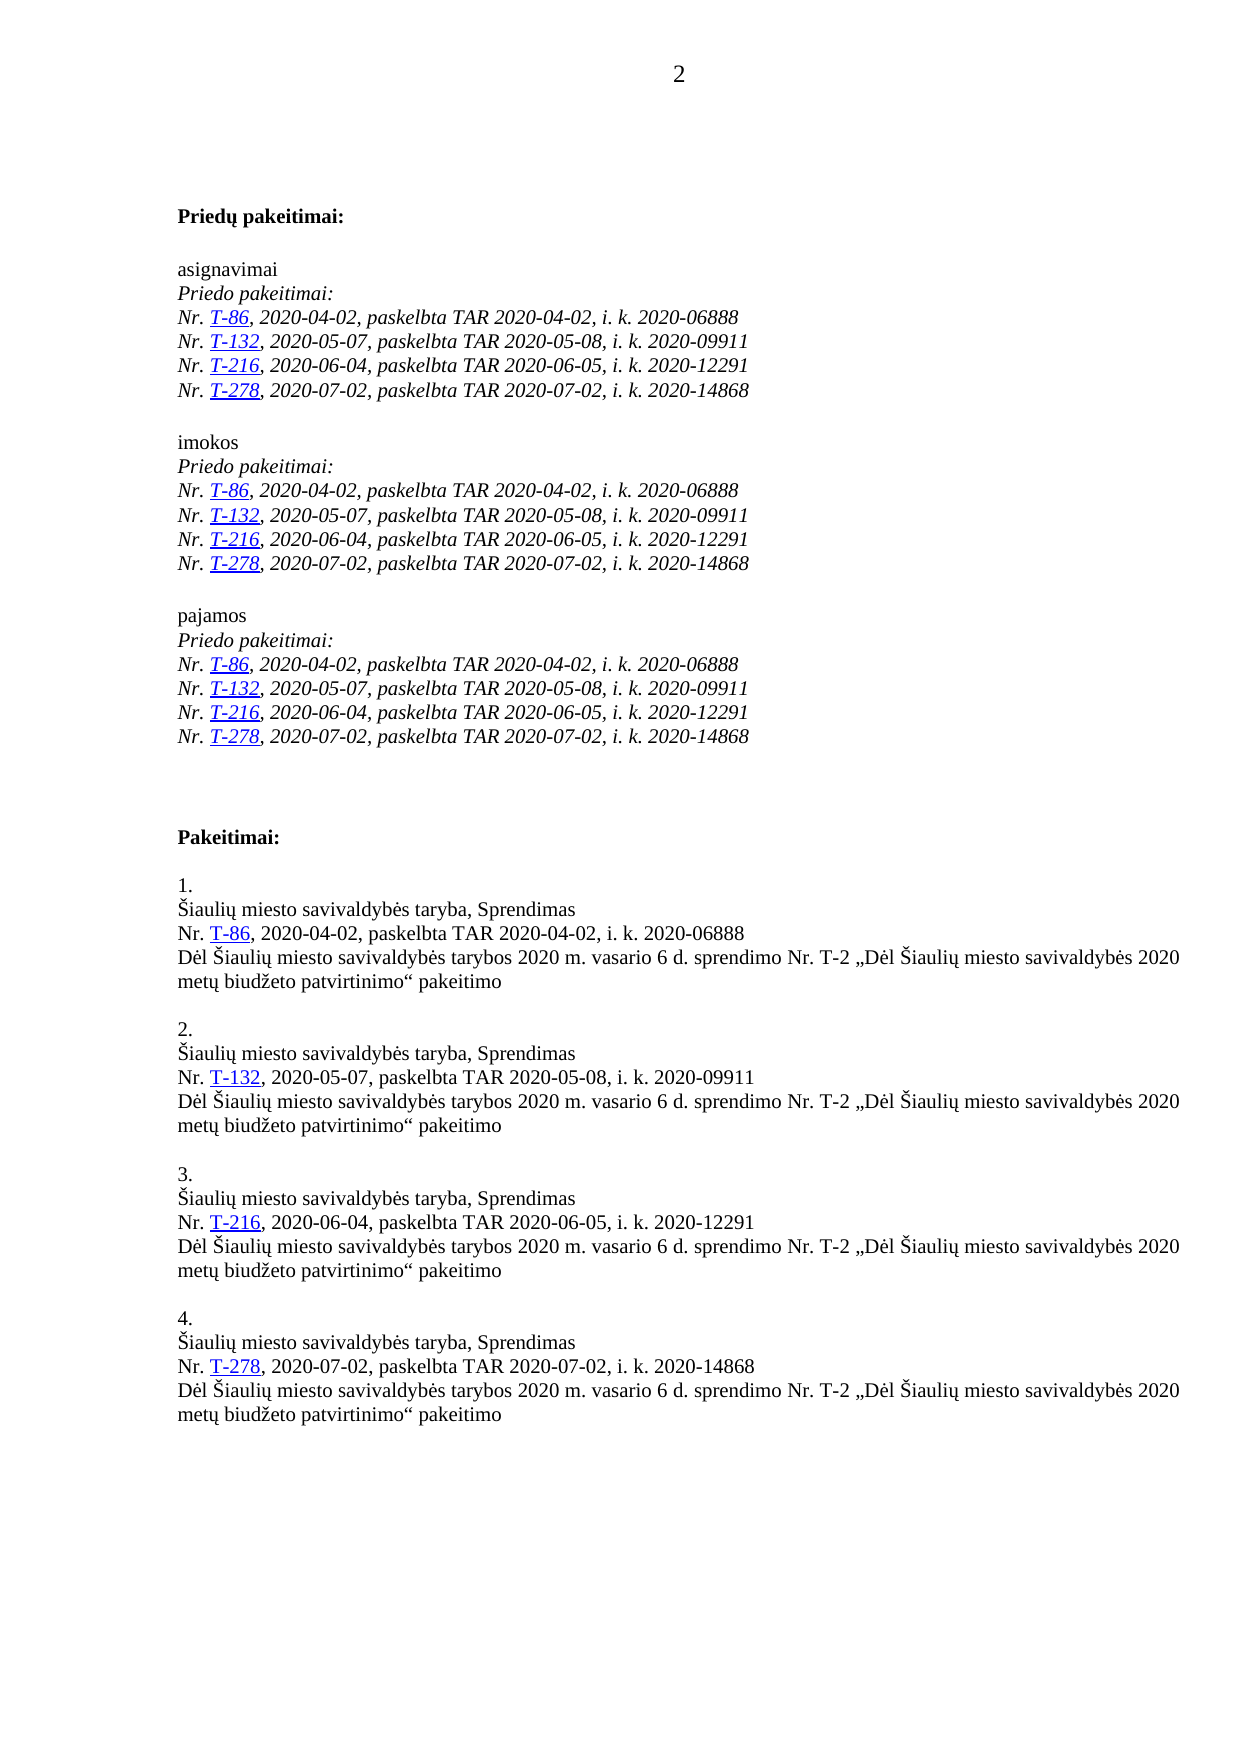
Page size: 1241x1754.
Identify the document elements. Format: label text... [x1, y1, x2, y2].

text imokos [177, 430, 1181, 454]
text Nr. T-216, 2020-06-04, paskelbta TAR 2020-06-05, i. k. 2020-12291 [177, 353, 1181, 377]
text Priedo pakeitimai: [177, 281, 1181, 305]
text Nr. T-278, 2020-07-02, paskelbta TAR 2020-07-02, i. k. 2020-14868 [177, 551, 1181, 575]
text Dėl Šiaulių miesto savivaldybės tarybos 2020 m. vasario 6 d. sprendimo Nr. T-2 „Dėl Šiaulių miesto savivaldybės 2020 metų biudžeto patvirtinimo“ pakeitimo [177, 1234, 1181, 1282]
text Nr. T-132, 2020-05-07, paskelbta TAR 2020-05-08, i. k. 2020-09911 [177, 502, 1181, 527]
text Priedo pakeitimai: [177, 454, 1181, 478]
text Pakeitimai: [177, 825, 1181, 849]
text Šiaulių miesto savivaldybės taryba, Sprendimas [177, 1186, 1181, 1210]
text Šiaulių miesto savivaldybės taryba, Sprendimas [177, 897, 1181, 921]
text 2. [177, 1017, 1181, 1041]
text Nr. T-216, 2020-06-04, paskelbta TAR 2020-06-05, i. k. 2020-12291 [177, 700, 1181, 724]
text Priedų pakeitimai: [177, 204, 1181, 228]
text Nr. T-132, 2020-05-07, paskelbta TAR 2020-05-08, i. k. 2020-09911 [177, 1065, 1181, 1089]
text Nr. T-86, 2020-04-02, paskelbta TAR 2020-04-02, i. k. 2020-06888 [177, 478, 1181, 502]
text Šiaulių miesto savivaldybės taryba, Sprendimas [177, 1330, 1181, 1354]
text Šiaulių miesto savivaldybės taryba, Sprendimas [177, 1041, 1181, 1065]
text Nr. T-86, 2020-04-02, paskelbta TAR 2020-04-02, i. k. 2020-06888 [177, 652, 1181, 676]
text asignavimai [177, 257, 1181, 281]
text Nr. T-132, 2020-05-07, paskelbta TAR 2020-05-08, i. k. 2020-09911 [177, 676, 1181, 700]
text Nr. T-278, 2020-07-02, paskelbta TAR 2020-07-02, i. k. 2020-14868 [177, 1354, 1181, 1378]
text Dėl Šiaulių miesto savivaldybės tarybos 2020 m. vasario 6 d. sprendimo Nr. T-2 „Dėl Šiaulių miesto savivaldybės 2020 metų biudžeto patvirtinimo“ pakeitimo [177, 1089, 1181, 1137]
text Nr. T-86, 2020-04-02, paskelbta TAR 2020-04-02, i. k. 2020-06888 [177, 305, 1181, 329]
text Nr. T-216, 2020-06-04, paskelbta TAR 2020-06-05, i. k. 2020-12291 [177, 527, 1181, 551]
text pajamos [177, 603, 1181, 627]
text Dėl Šiaulių miesto savivaldybės tarybos 2020 m. vasario 6 d. sprendimo Nr. T-2 „Dėl Šiaulių miesto savivaldybės 2020 metų biudžeto patvirtinimo“ pakeitimo [177, 1378, 1181, 1426]
text Nr. T-216, 2020-06-04, paskelbta TAR 2020-06-05, i. k. 2020-12291 [177, 1210, 1181, 1234]
text 1. [177, 873, 1181, 897]
text Nr. T-278, 2020-07-02, paskelbta TAR 2020-07-02, i. k. 2020-14868 [177, 377, 1181, 402]
text Nr. T-132, 2020-05-07, paskelbta TAR 2020-05-08, i. k. 2020-09911 [177, 329, 1181, 353]
text Priedo pakeitimai: [177, 627, 1181, 652]
text Nr. T-86, 2020-04-02, paskelbta TAR 2020-04-02, i. k. 2020-06888 [177, 921, 1181, 945]
text Dėl Šiaulių miesto savivaldybės tarybos 2020 m. vasario 6 d. sprendimo Nr. T-2 „Dėl Šiaulių miesto savivaldybės 2020 metų biudžeto patvirtinimo“ pakeitimo [177, 945, 1181, 993]
text Nr. T-278, 2020-07-02, paskelbta TAR 2020-07-02, i. k. 2020-14868 [177, 724, 1181, 748]
text 4. [177, 1306, 1181, 1330]
text 3. [177, 1162, 1181, 1186]
